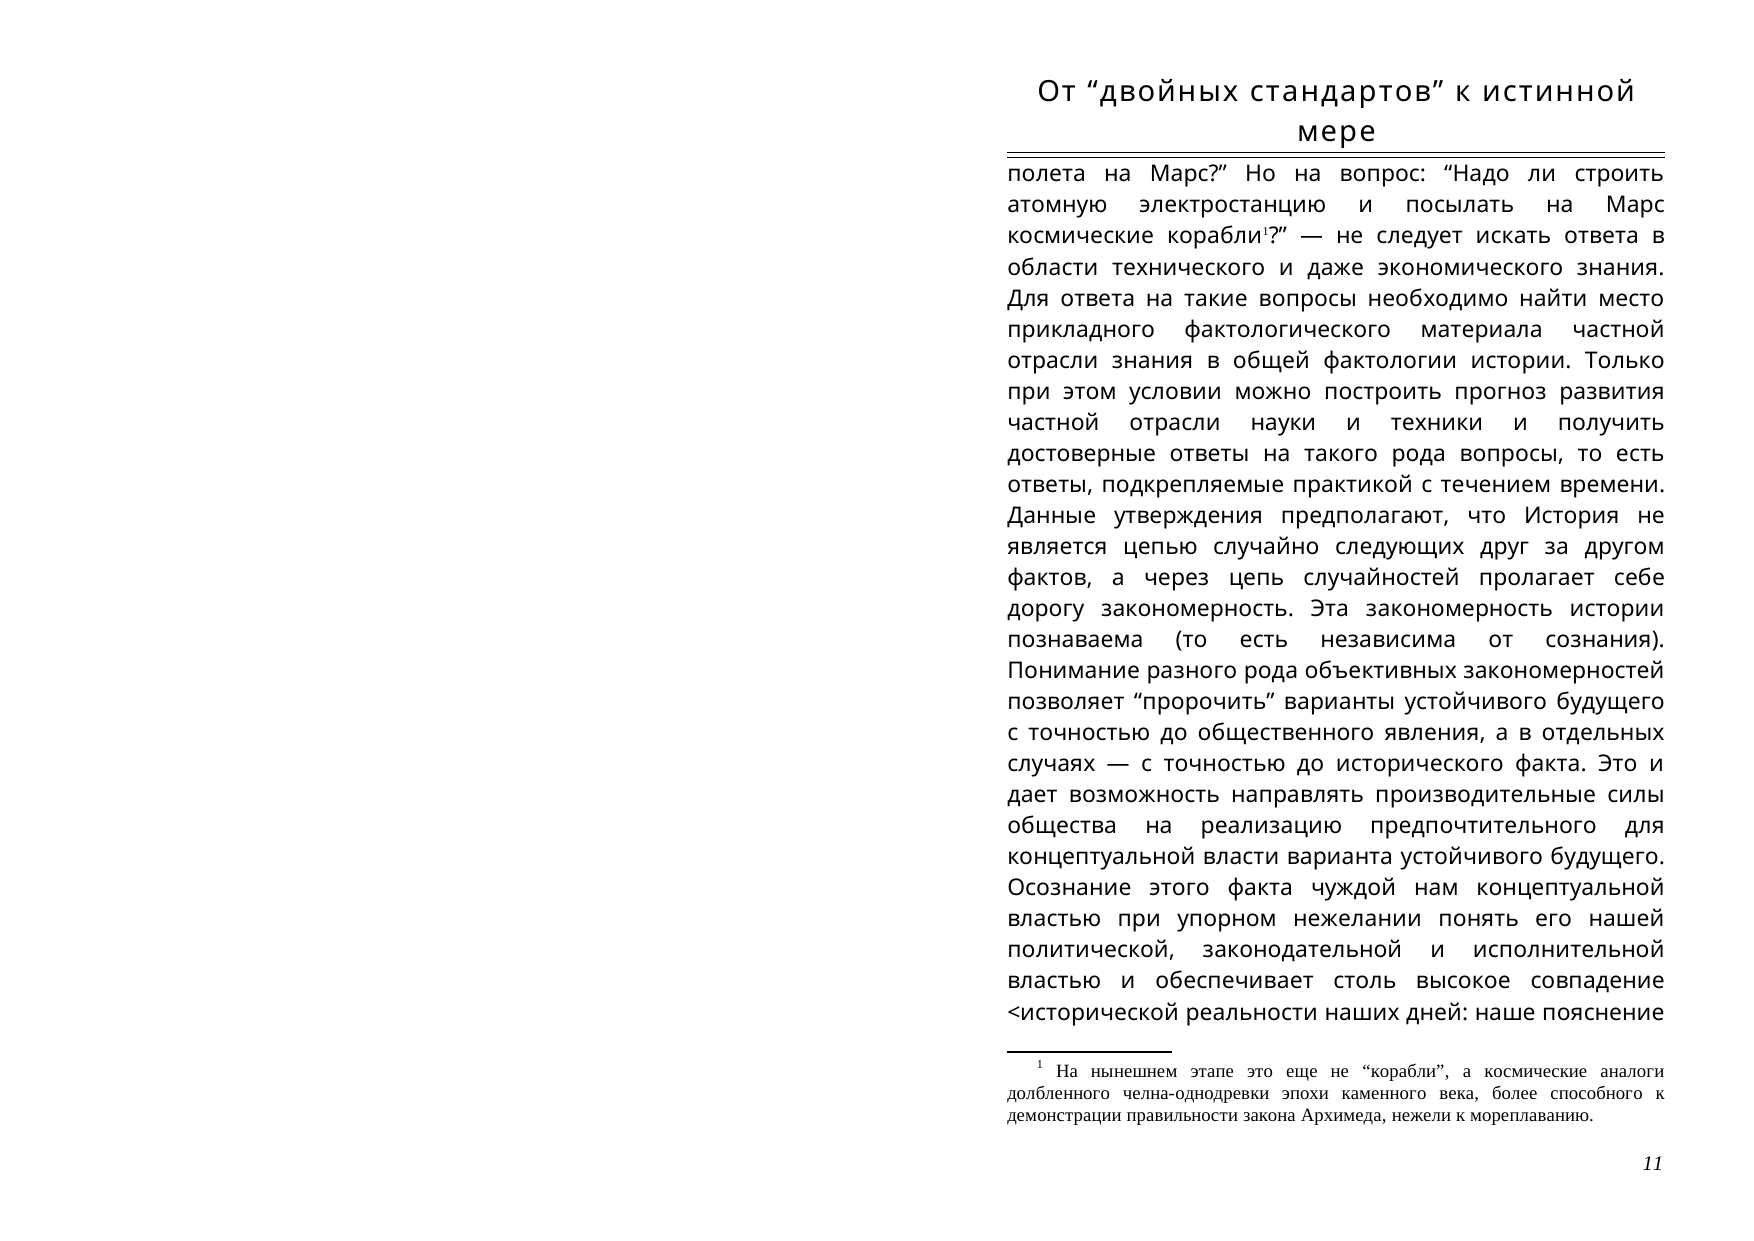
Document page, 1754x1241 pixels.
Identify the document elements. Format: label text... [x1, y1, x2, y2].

text полета на Марс?” Но на вопрос: “Надо ли строить атомную электростанцию и посылать на Марс космические корабли?” — не следует искать ответа в области технического и даже экономического знания. Для ответа на такие вопросы необходимо найти место прикладного фактологического материала частной отрасли знания в общей фактологии истории. Только при этом условии можно построить прогноз развития частной отрасли науки и техники и получить достоверные ответы на такого рода вопросы, то есть ответы, подкрепляемые практикой с течением времени. Данные утверждения предполагают, что История не является цепью случайно следующих друг за другом фактов, а через цепь случайностей пролагает себе дорогу закономерность. Эта закономерность истории познаваема (то есть независима от сознания). Понимание разного рода объективных закономерностей позволяет “пророчить” варианты устойчивого будущего с точностью до общественного явления, а в отдельных случаях — с точностью до исторического факта. Это и дает возможность направлять производительные силы общества на реализацию предпочтительного для концептуальной власти варианта устойчивого будущего. Осознание этого факта чуждой нам концептуальной властью при упорном нежелании понять его нашей политической, законодательной и исполнительной властью и обеспечивает столь высокое совпадение <исторической реальности наших дней: наше пояснение [1007, 158, 1665, 1026]
text На нынешнем этапе это еще не “корабли”, а космические аналоги долбленного челна-однодревки эпохи каменного века, более способного к демонстрации правильности закона Архимеда, нежели к мореплаванию. [1007, 1058, 1665, 1126]
